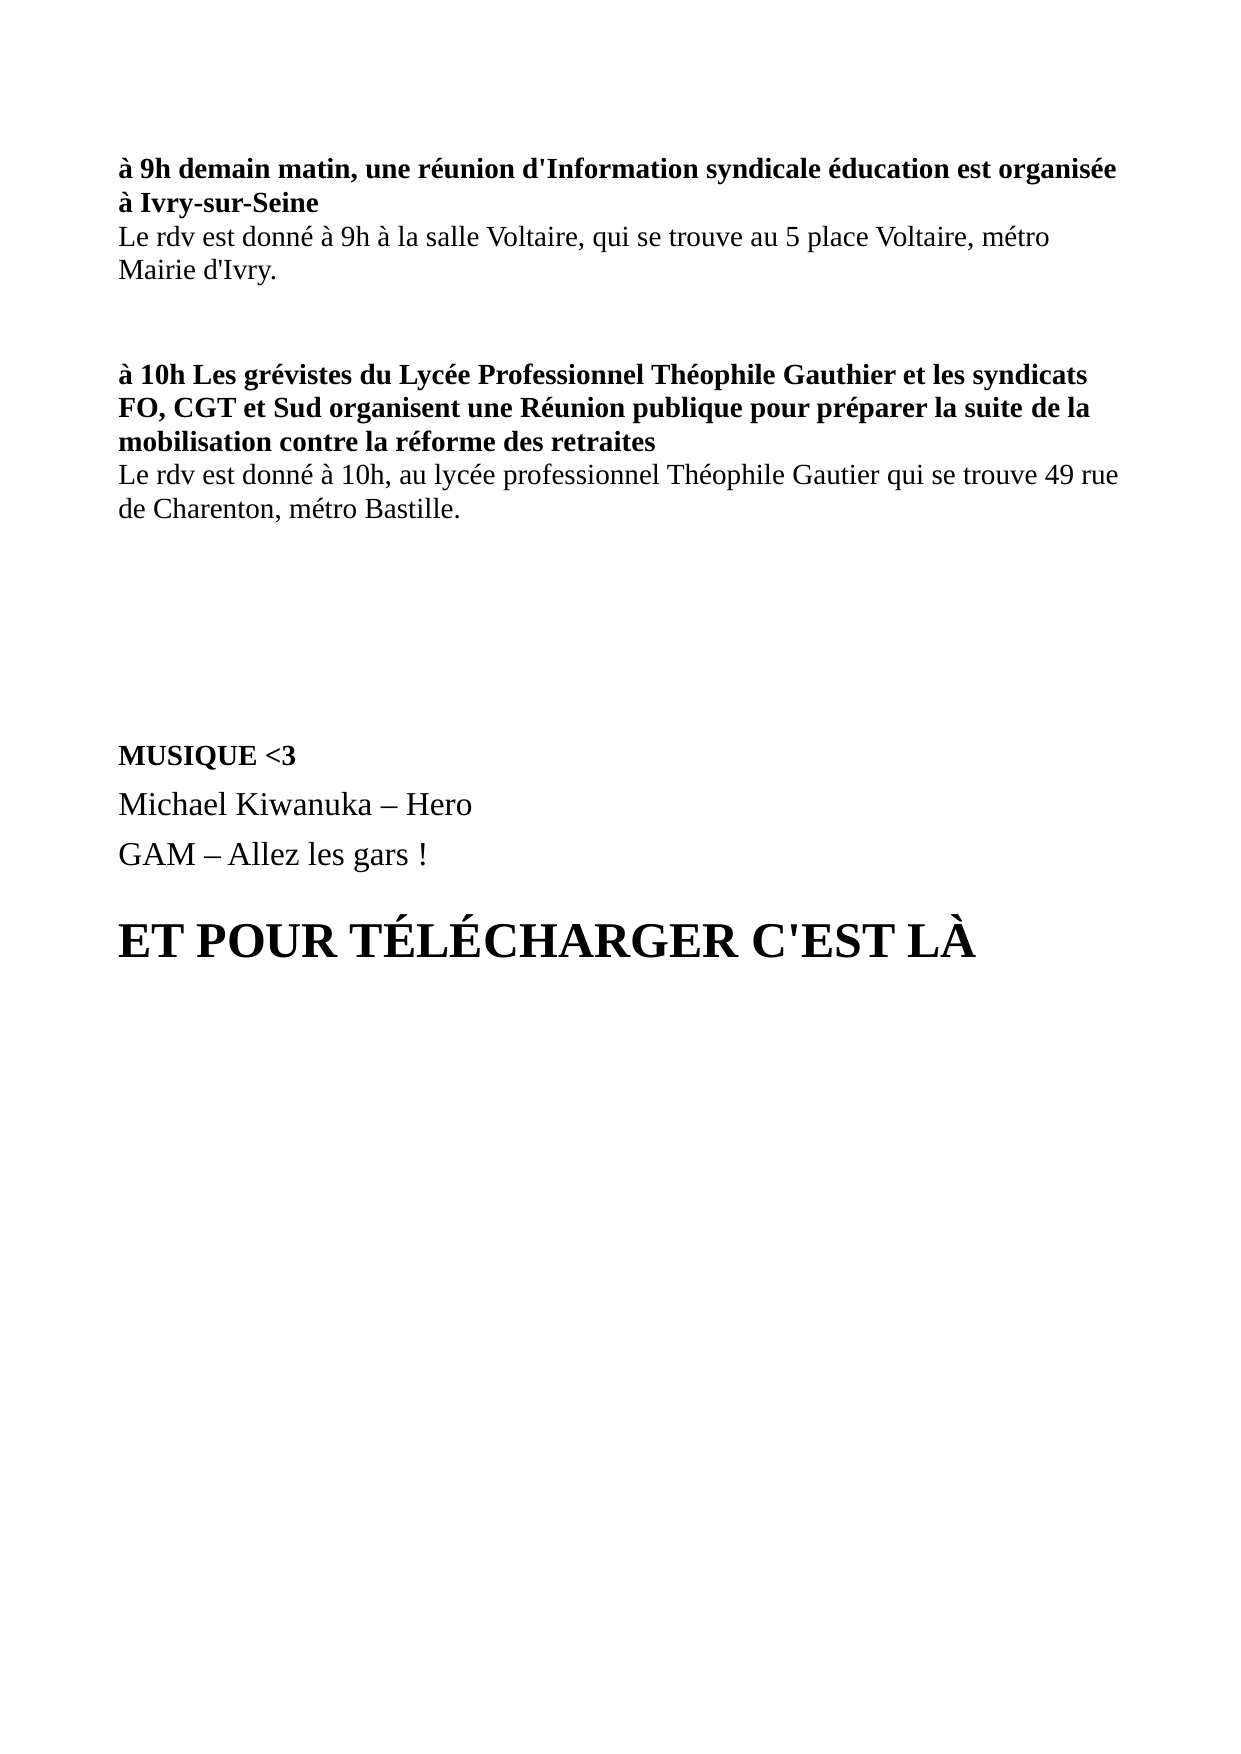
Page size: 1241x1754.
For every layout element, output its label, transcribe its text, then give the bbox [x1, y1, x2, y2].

subtitle MUSIQUE <3 [118, 738, 1122, 771]
text GAM – Allez les gars ! [118, 834, 1122, 873]
subtitle à 9h demain matin, une réunion d'Information syndicale éducation est organisée à Ivry-sur-Seine [118, 152, 1122, 219]
text Le rdv est donné à 10h, au lycée professionnel Théophile Gautier qui se trouve 49 rue de Charenton, métro Bastille. [118, 457, 1122, 524]
subtitle Le rdv est donné à 9h à la salle Voltaire, qui se trouve au 5 place Voltaire, métro Mairie d'Ivry. [118, 219, 1122, 286]
subtitle à 10h Les grévistes du Lycée Professionnel Théophile Gauthier et les syndicats FO, CGT et Sud organisent une Réunion publique pour préparer la suite de la mobilisation contre la réforme des retraites [118, 357, 1122, 457]
subtitle ET POUR TÉLÉCHARGER C'EST LÀ [118, 910, 1122, 968]
text Michael Kiwanuka – Hero [118, 784, 1122, 822]
